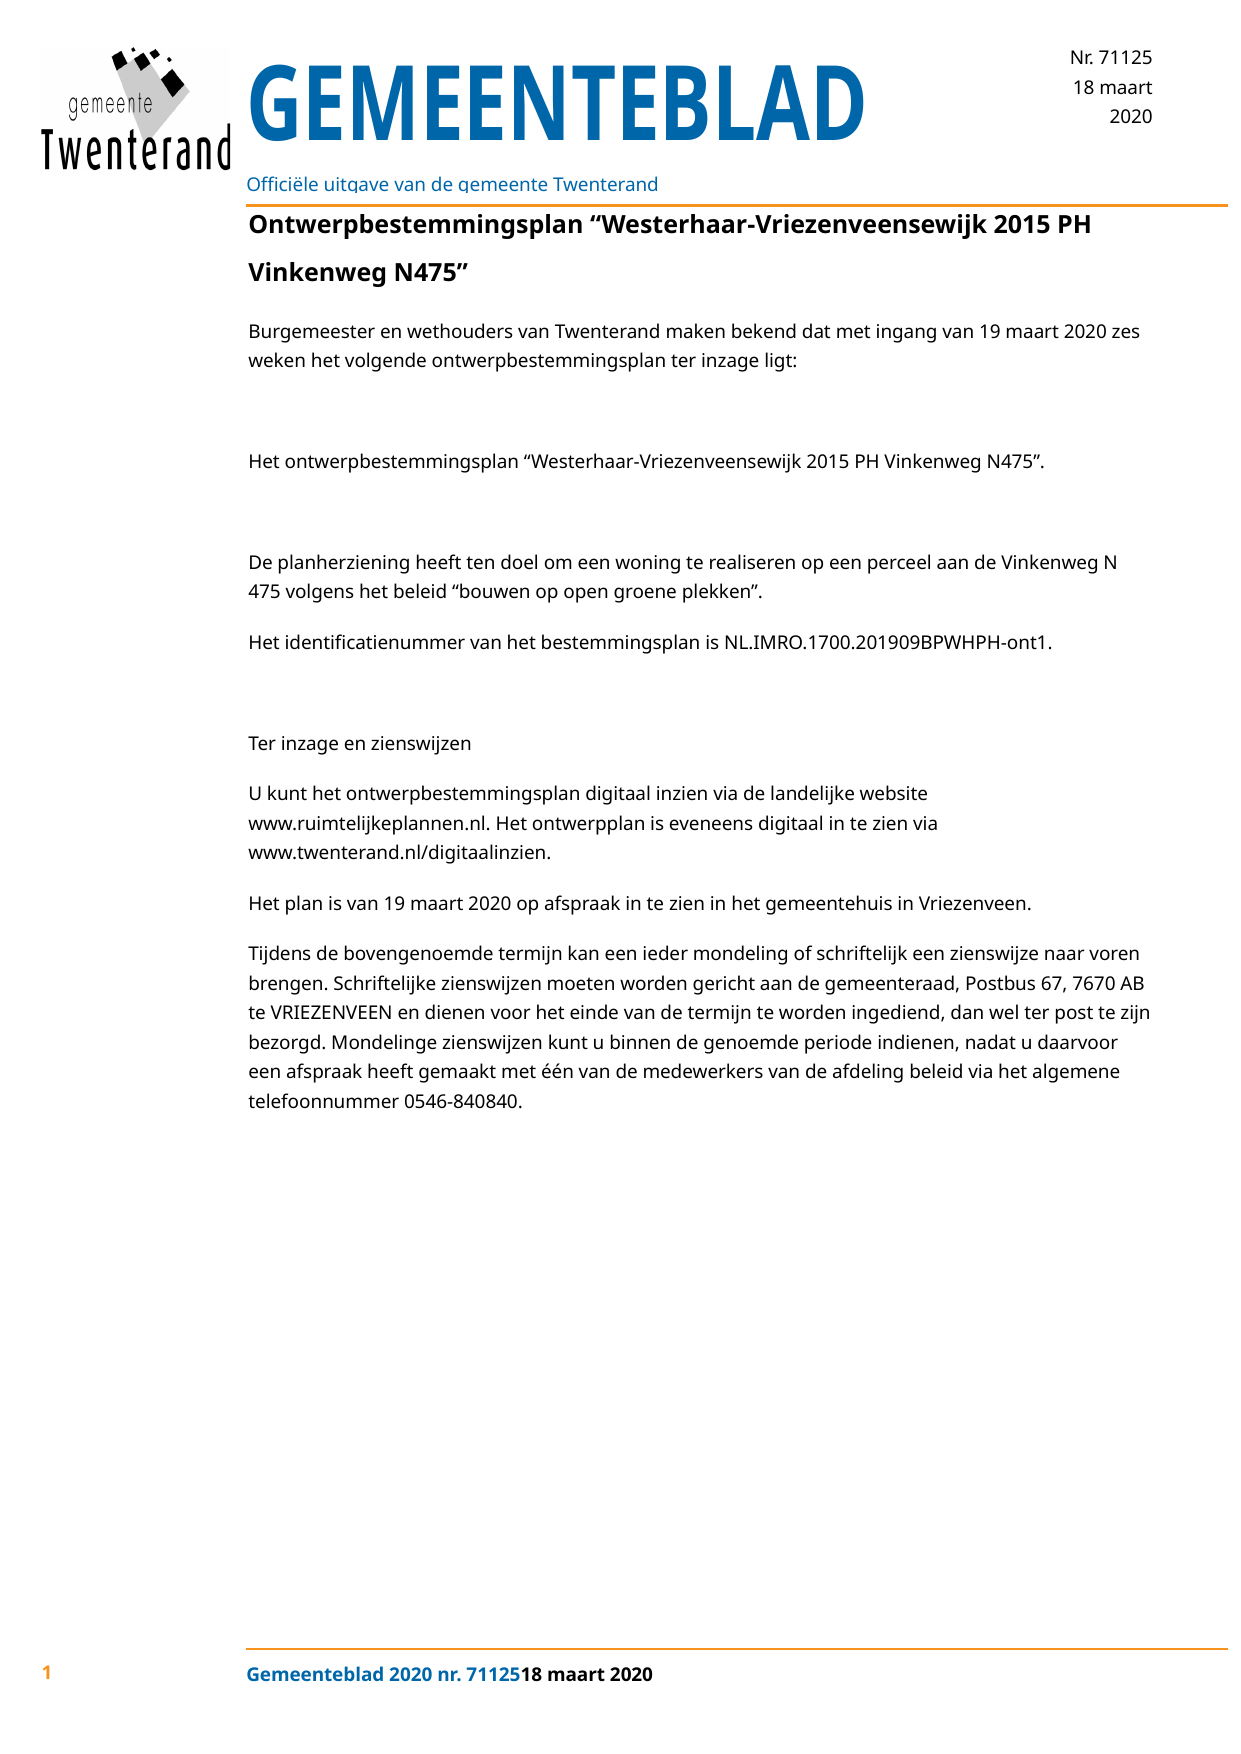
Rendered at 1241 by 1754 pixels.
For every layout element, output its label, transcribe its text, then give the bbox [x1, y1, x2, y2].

text Ter inzage en zienswijzen [248, 730, 1152, 756]
text Burgemeester en wethouders van Twenterand maken bekend dat met ingang van 19 maart 2020 zes weken het volgende ontwerpbestemmingsplan ter inzage ligt: [248, 318, 1152, 373]
text Ontwerpbestemmingsplan “Westerhaar-Vriezenveensewijk 2015 PH Vinkenweg N475” [248, 207, 1152, 288]
text Het identificatienummer van het bestemmingsplan is NL.IMRO.1700.201909BPWHPH-ont1. [248, 629, 1152, 655]
text Het plan is van 19 maart 2020 op afspraak in te zien in het gemeentehuis in Vriezenveen. [248, 890, 1152, 916]
text De planherziening heeft ten doel om een woning te realiseren op een perceel aan de Vinkenweg N 475 volgens het beleid “bouwen op open groene plekken”. [248, 549, 1152, 604]
picture [41, 47, 231, 172]
text Het ontwerpbestemmingsplan “Westerhaar-Vriezenveensewijk 2015 PH Vinkenweg N475”. [248, 448, 1152, 474]
text U kunt het ontwerpbestemmingsplan digitaal inzien via de landelijke website www.ruimtelijkeplannen.nl. Het ontwerpplan is eveneens digitaal in te zien via www.twenterand.nl/digitaalinzien. [248, 780, 1152, 865]
text Tijdens de bovengenoemde termijn kan een ieder mondeling of schriftelijk een zienswijze naar voren brengen. Schriftelijke zienswijzen moeten worden gericht aan de gemeenteraad, Postbus 67, 7670 AB te VRIEZENVEEN en dienen voor het einde van de termijn te worden ingediend, dan wel ter post te zijn bezorgd. Mondelinge zienswijzen kunt u binnen de genoemde periode indienen, nadat u daarvoor een afspraak heeft gemaakt met één van de medewerkers van de afdeling beleid via het algemene telefoonnummer 0546-840840. [248, 940, 1152, 1114]
